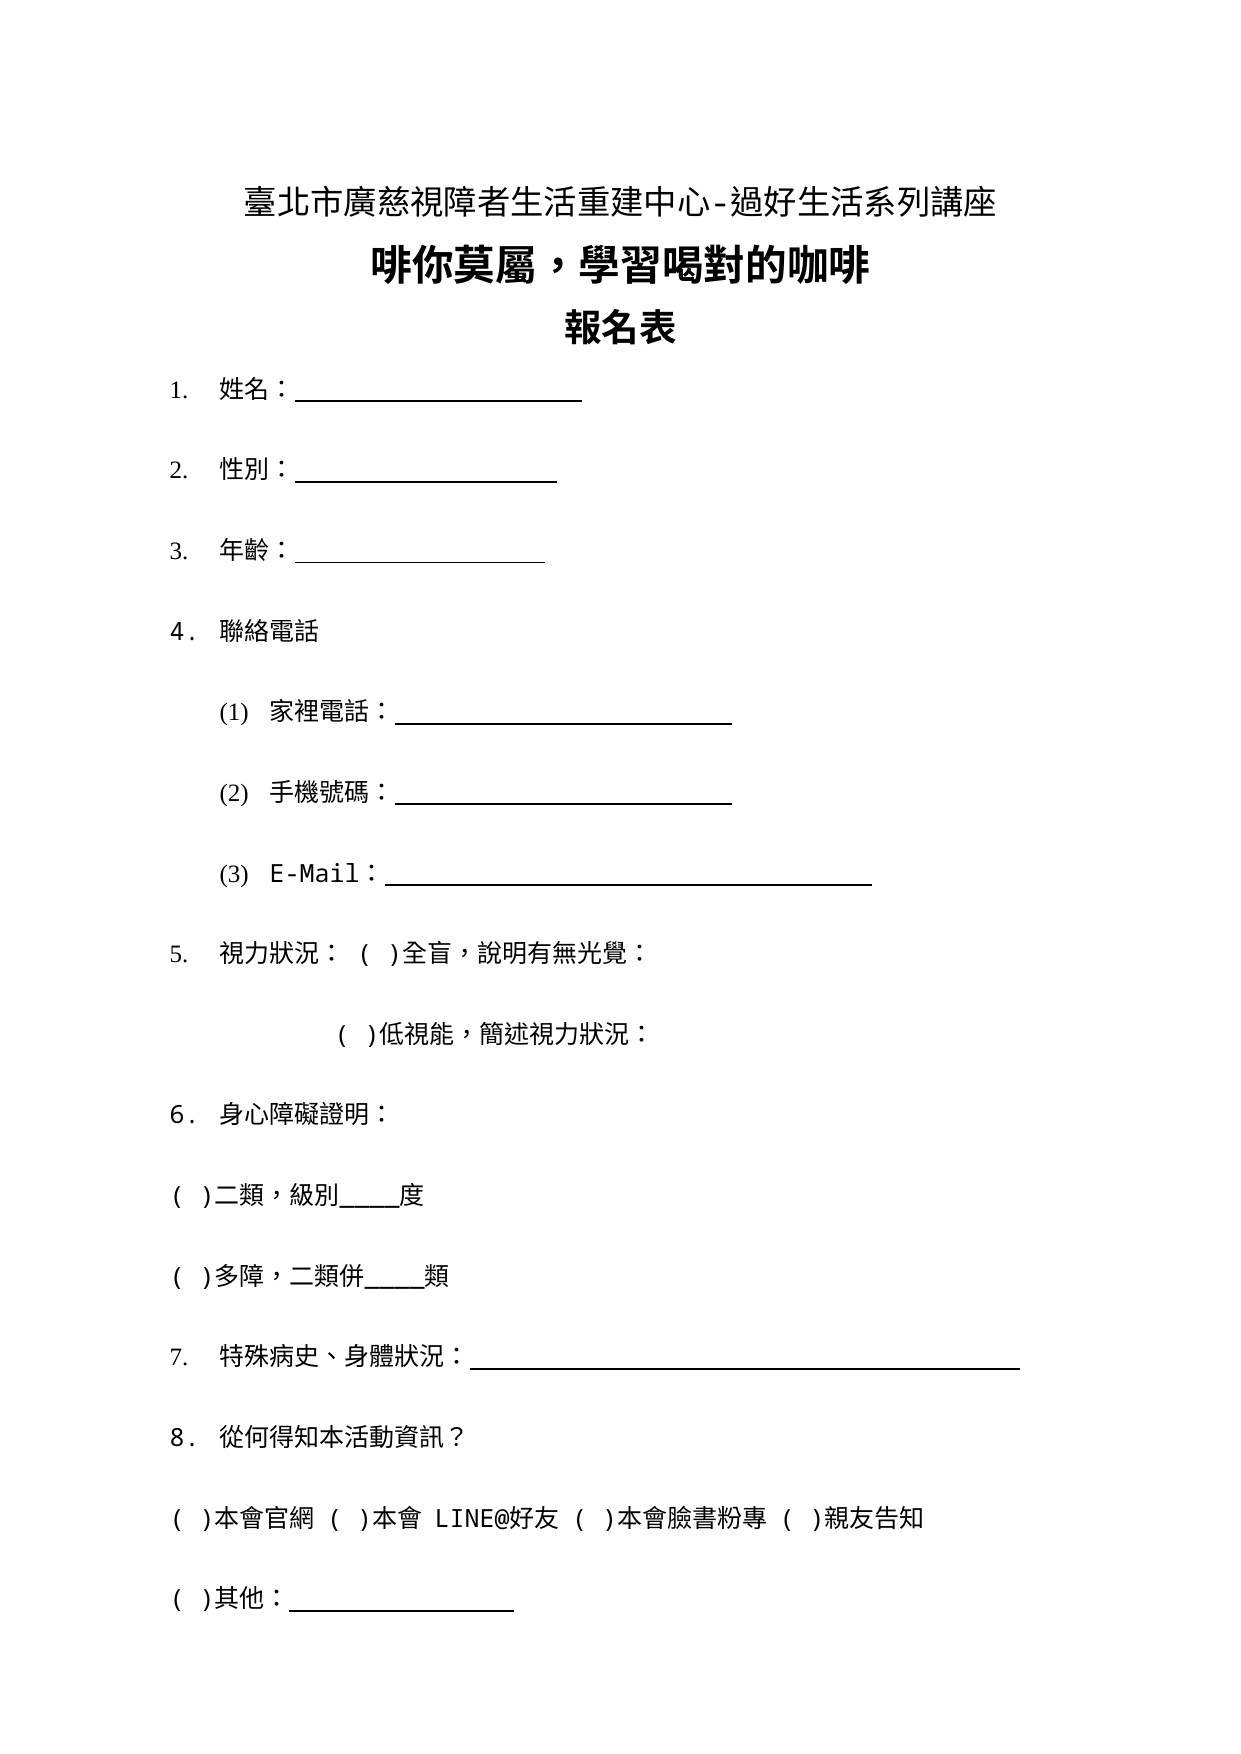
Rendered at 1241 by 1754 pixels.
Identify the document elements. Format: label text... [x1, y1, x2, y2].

text ( )二類，級別____度 [169, 1152, 1165, 1214]
text ( )本會官網 ( )本會 LINE@好友 ( )本會臉書粉專 ( )親友告知 [169, 1474, 1165, 1537]
list 家裡電話： [219, 668, 1165, 731]
text 臺北市廣慈視障者生活重建中心-過好生活系列講座 [75, 158, 1165, 221]
list 視力狀況： ( )全盲，說明有無光覺： [169, 910, 1165, 973]
text ( )低視能，簡述視力狀況： [169, 991, 1165, 1053]
list 特殊病史、身體狀況： [169, 1313, 1165, 1376]
list 聯絡電話 [169, 588, 1165, 650]
list 身心障礙證明： [169, 1071, 1165, 1134]
list E-Mail： [219, 829, 1165, 892]
list 年齡： [169, 507, 1165, 569]
text ( )多障，二類併____類 [169, 1233, 1165, 1295]
text ( )其他： [169, 1555, 1165, 1618]
list 姓名： [169, 346, 1165, 408]
list 性別： [169, 426, 1165, 489]
text 啡你莫屬，學習喝對的咖啡 報名表 [75, 221, 1165, 346]
list 手機號碼： [219, 749, 1165, 811]
list 從何得知本活動資訊？ [169, 1394, 1165, 1456]
